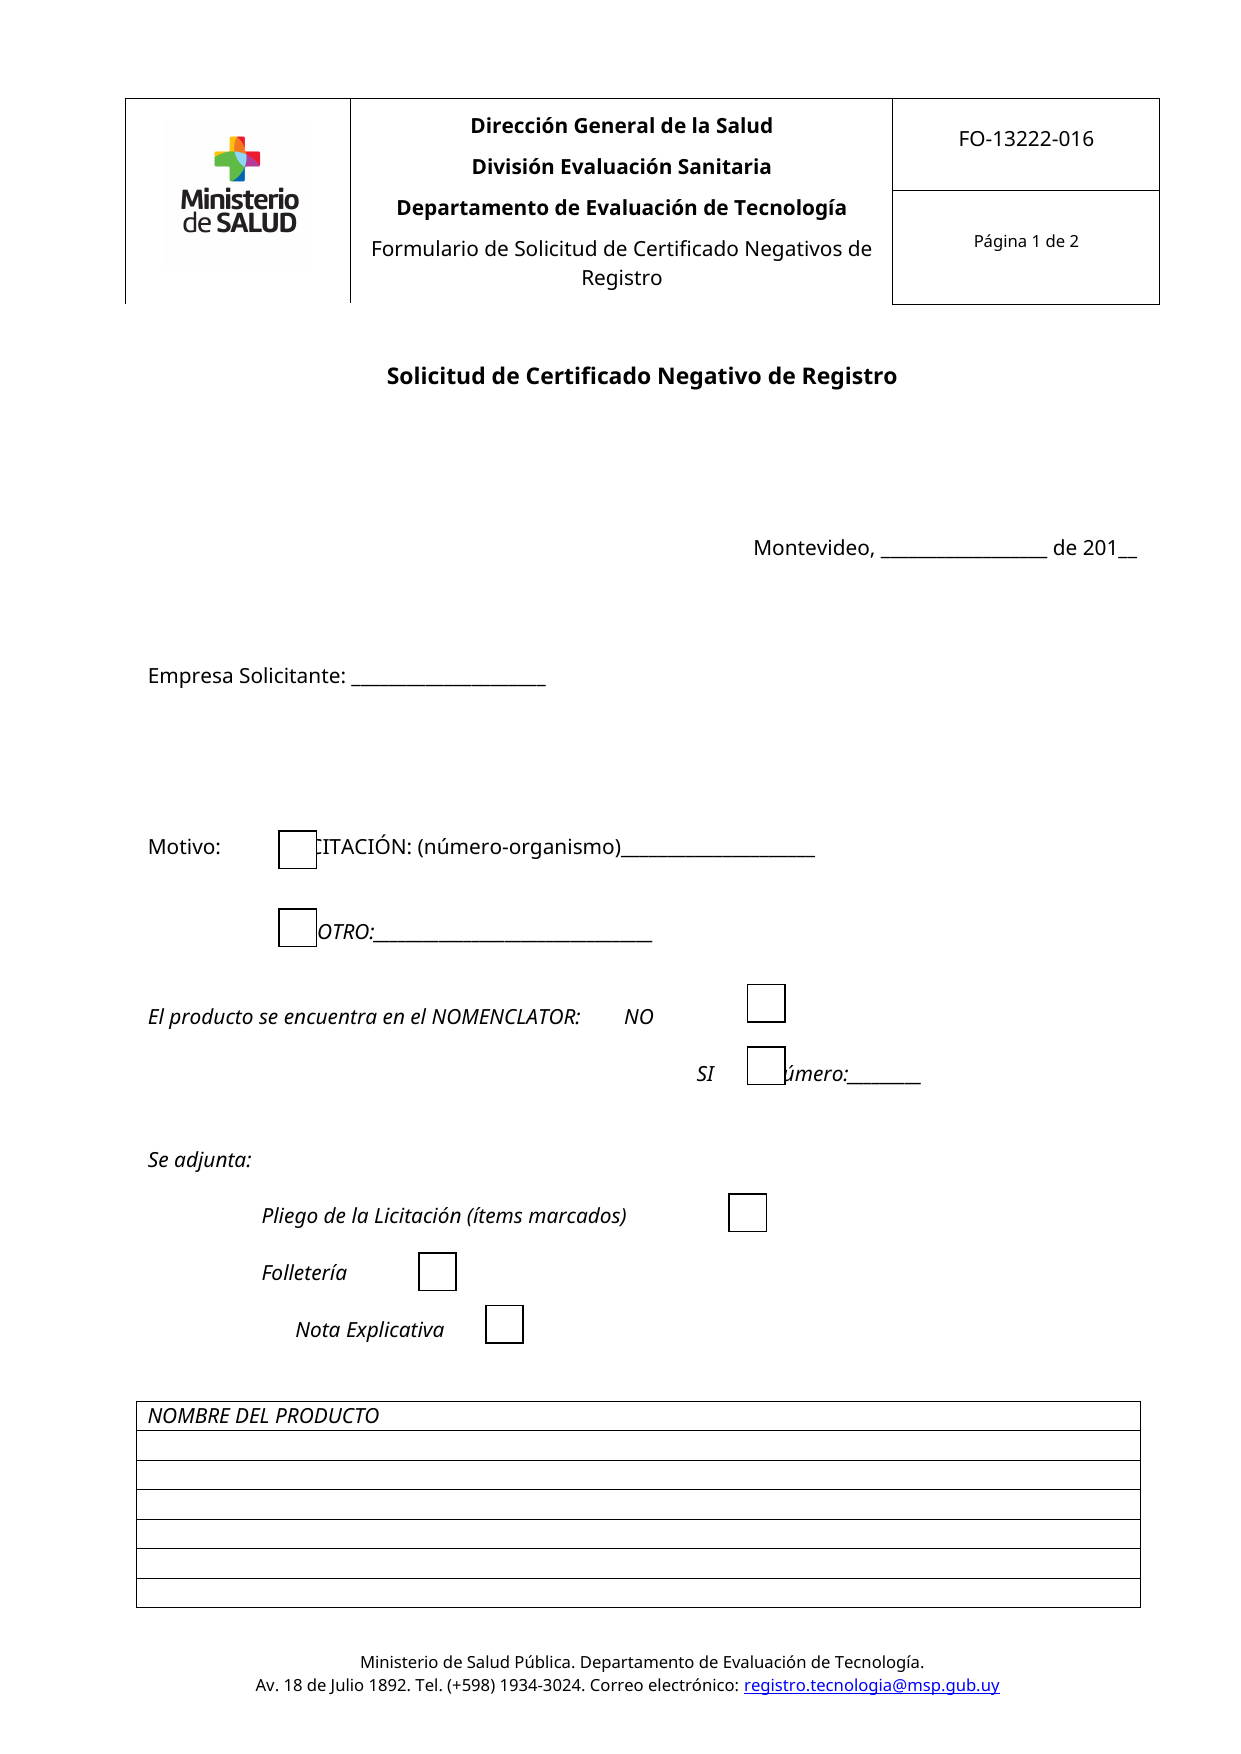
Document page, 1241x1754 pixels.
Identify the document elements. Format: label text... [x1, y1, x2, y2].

text Motivo: LICITACIÓN: (número-organismo)_____________________ [148, 832, 278, 860]
text Empresa Solicitante: _____________________ [148, 661, 1137, 690]
table_cell [137, 1549, 1140, 1577]
text El producto se encuentra en el NOMENCLATOR: NO [148, 1002, 1137, 1031]
text [457, 1258, 1137, 1287]
picture [163, 119, 313, 271]
text Solicitud de Certificado Negativo de Registro [148, 360, 1137, 391]
table_cell [137, 1579, 1140, 1607]
table_cell [137, 1461, 1140, 1489]
table_cell [137, 1520, 1140, 1548]
text Motivo: LICITACIÓN: (número-organismo)_____________________ [317, 832, 1137, 860]
text SI Número:_________ [664, 1059, 1137, 1088]
text [148, 917, 278, 946]
text [767, 1202, 1137, 1230]
text Pliego de la Licitación (ítems marcados) [148, 1202, 728, 1230]
table_cell [137, 1490, 1140, 1518]
text Nota Explicativa [148, 1315, 485, 1344]
table_header NOMBRE DEL PRODUCTO [137, 1402, 1140, 1430]
text Montevideo, __________________ de 201__ [148, 533, 1137, 562]
table_cell [137, 1431, 1140, 1459]
text Se adjunta: [148, 1145, 1137, 1173]
text Folletería [148, 1258, 418, 1287]
text [524, 1315, 1137, 1344]
text OTRO:__________________________________ [317, 917, 1137, 946]
